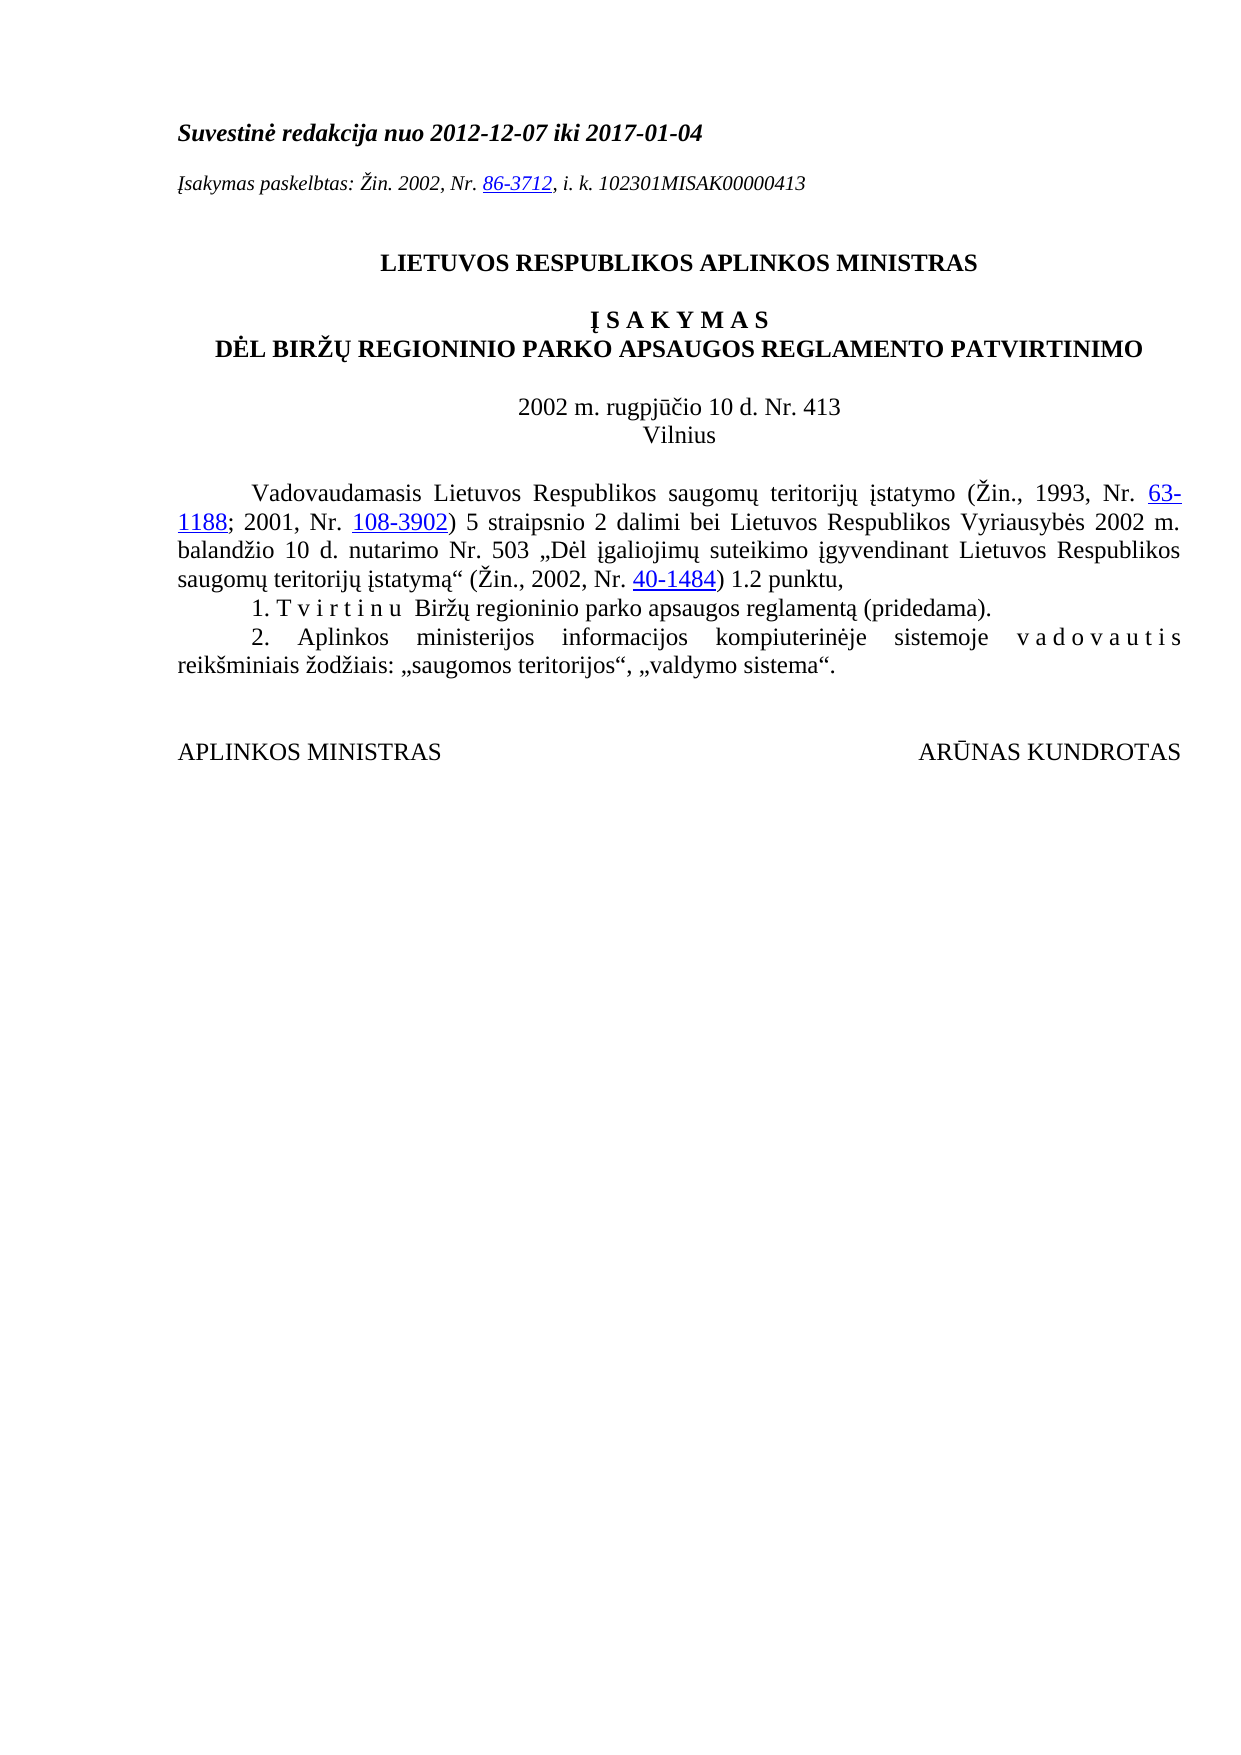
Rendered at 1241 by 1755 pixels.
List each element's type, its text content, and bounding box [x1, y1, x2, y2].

text LIETUVOS RESPUBLIKOS APLINKOS MINISTRAS [177, 248, 1181, 277]
text APLINKOS MINISTRAS ARŪNAS KUNDROTAS [177, 737, 1181, 765]
text 2. Aplinkos ministerijos informacijos kompiuterinėje sistemoje vadovautis reikšminiais žodžiais: „saugomos teritorijos“, „valdymo sistema“. [177, 622, 1181, 679]
text Įsakymas paskelbtas: Žin. 2002, Nr. 86-3712, i. k. 102301MISAK00000413 [177, 171, 1181, 195]
text Vadovaudamasis Lietuvos Respublikos saugomų teritorijų įstatymo (Žin., 1993, Nr. 63-1188; 2001, Nr. 108-3902) 5 straipsnio 2 dalimi bei Lietuvos Respublikos Vyriausybės 2002 m. balandžio 10 d. nutarimo Nr. 503 „Dėl įgaliojimų suteikimo įgyvendinant Lietuvos Respublikos saugomų teritorijų įstatymą“ (Žin., 2002, Nr. 40-1484) 1.2 punktu, [177, 478, 1181, 593]
text DĖL BIRŽŲ REGIONINIO PARKO APSAUGOS REGLAMENTO PATVIRTINIMO [177, 334, 1181, 363]
text 1. Tvirtinu Biržų regioninio parko apsaugos reglamentą (pridedama). [177, 593, 1181, 622]
text 2002 m. rugpjūčio 10 d. Nr. 413 [177, 392, 1181, 420]
text Vilnius [177, 420, 1181, 449]
text Suvestinė redakcija nuo 2012-12-07 iki 2017-01-04 [177, 118, 1181, 147]
text Į S A K Y M A S [177, 305, 1181, 334]
